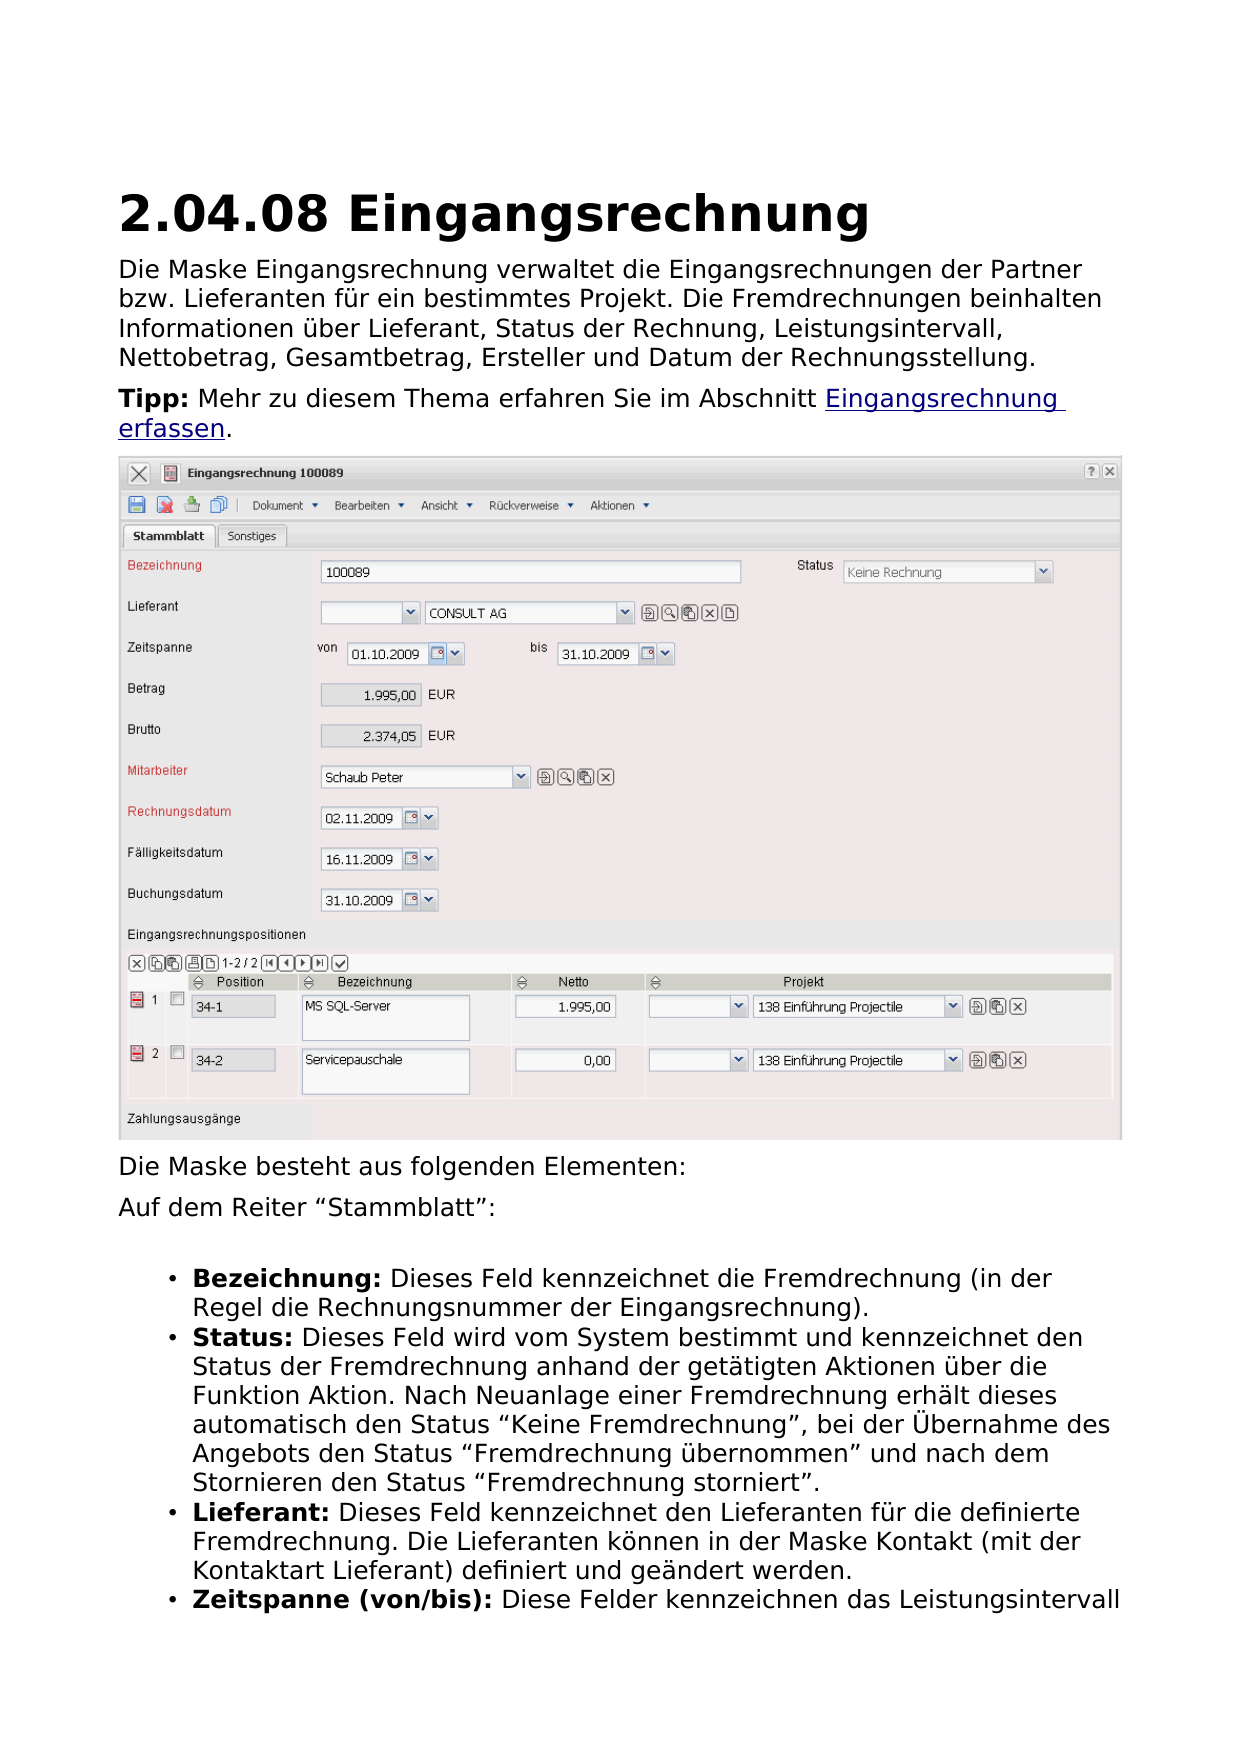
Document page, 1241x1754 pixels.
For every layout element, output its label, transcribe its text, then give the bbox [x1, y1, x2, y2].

list Status: Dieses Feld wird vom System bestimmt und kennzeichnet den Status der Fremdrechnung anhand der getätigten Aktionen über die Funktion Aktion. Nach Neuanlage einer Fremdrechnung erhält dieses automatisch den Status “Keine Fremdrechnung”, bei der Übernahme des Angebots den Status “Fremdrechnung übernommen” und nach dem Stornieren den Status “Fremdrechnung storniert”. [177, 1323, 1122, 1498]
subtitle 2.04.08 Eingangsrechnung [118, 185, 1122, 243]
text Tipp: Mehr zu diesem Thema erfahren Sie im Abschnitt Eingangsrechnung erfassen. [118, 385, 1122, 443]
list Zeitspanne (von/bis): Diese Felder kennzeichnen das Leistungsintervall [177, 1585, 1122, 1614]
text Auf dem Reiter “Stammblatt”: [118, 1193, 1122, 1222]
list Bezeichnung: Dieses Feld kennzeichnet die Fremdrechnung (in der Regel die Rechnungsnummer der Eingangsrechnung). [177, 1264, 1122, 1323]
list Lieferant: Dieses Feld kennzeichnet den Lieferanten für die definierte Fremdrechnung. Die Lieferanten können in der Maske Kontakt (mit der Kontaktart Lieferant) definiert und geändert werden. [177, 1498, 1122, 1585]
picture [118, 455, 1123, 1140]
text Die Maske besteht aus folgenden Elementen: [118, 1152, 1122, 1181]
text Die Maske Eingangsrechnung verwaltet die Eingangsrechnungen der Partner bzw. Lieferanten für ein bestimmtes Projekt. Die Fremdrechnungen beinhalten Informationen über Lieferant, Status der Rechnung, Leistungsintervall, Nettobetrag, Gesamtbetrag, Ersteller und Datum der Rechnungsstellung. [118, 256, 1122, 372]
